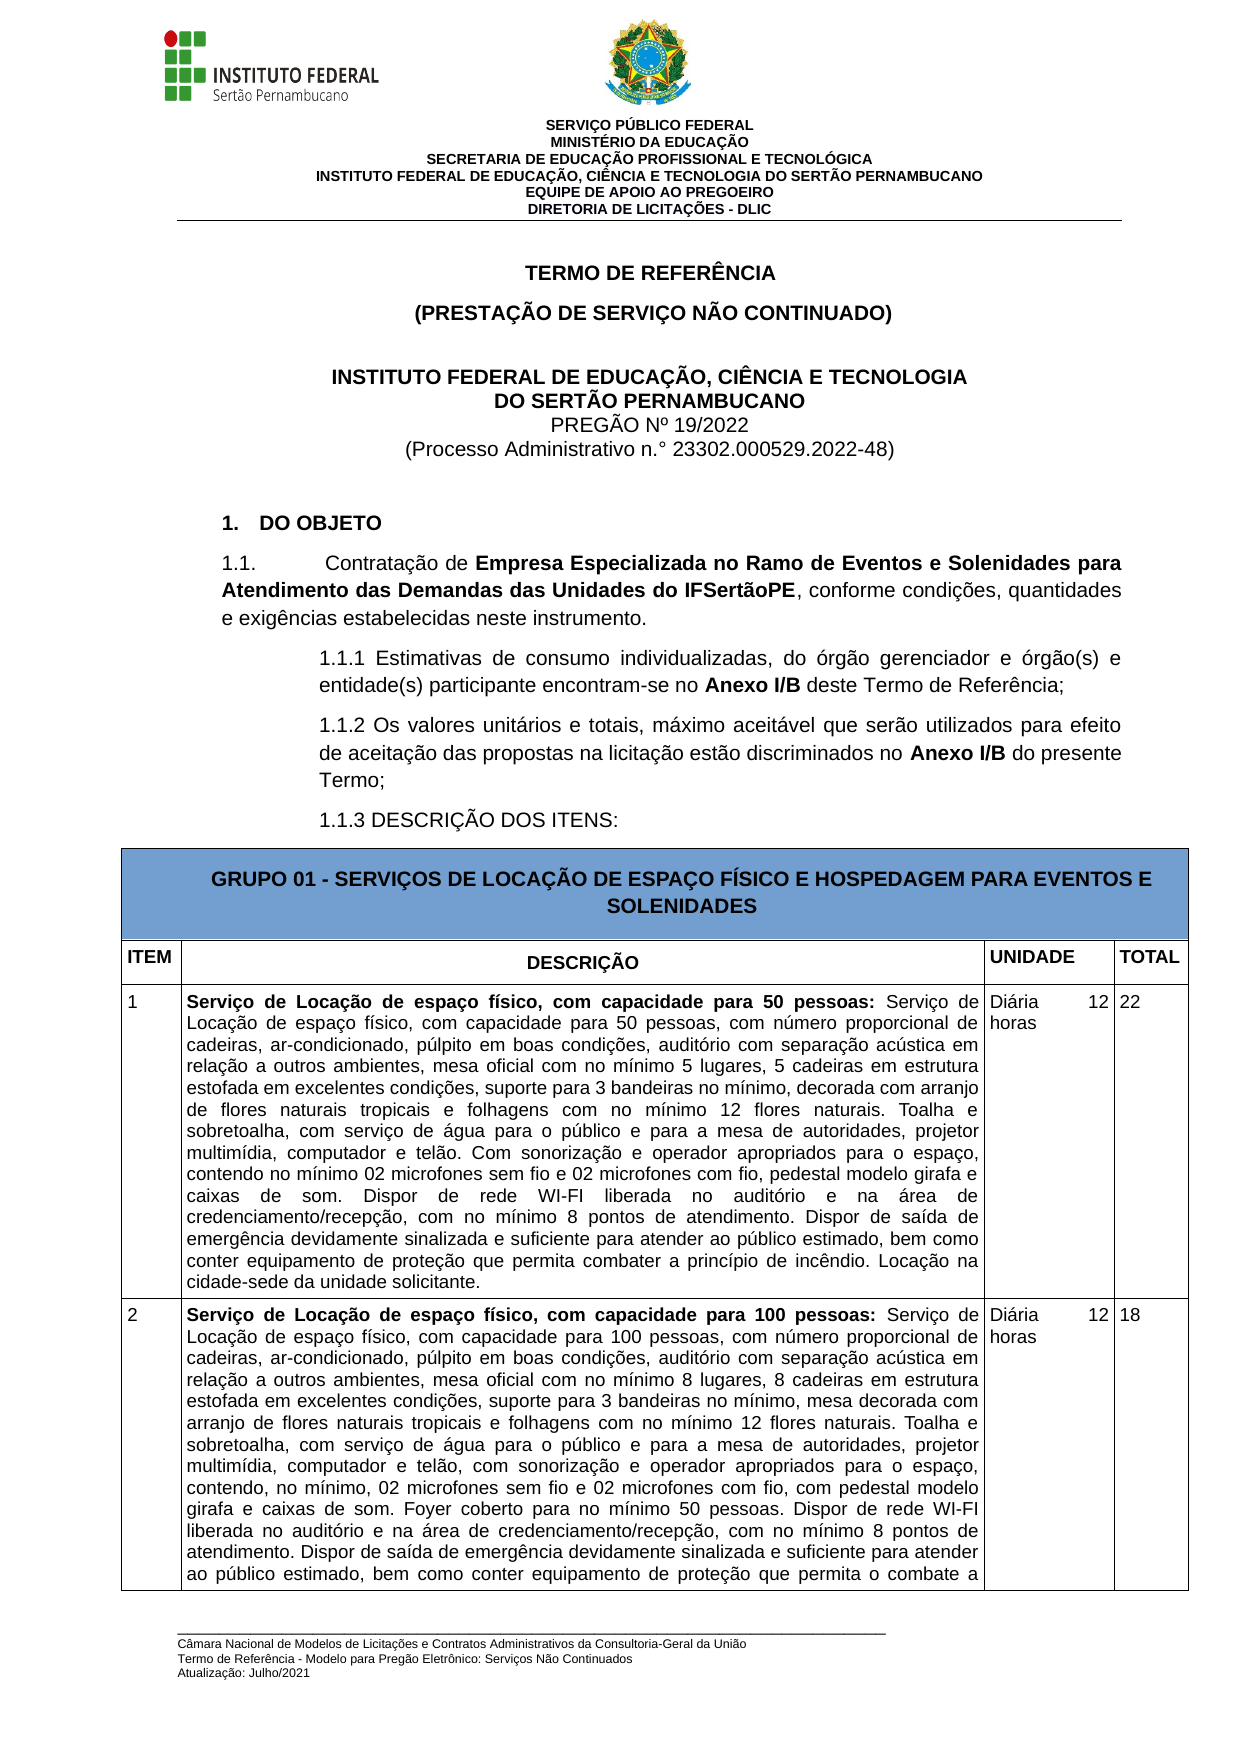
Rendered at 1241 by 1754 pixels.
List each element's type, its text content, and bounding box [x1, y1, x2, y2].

picture [164, 30, 379, 101]
list 1.1.2 Os valores unitários e totais, máximo aceitável que serão utilizados para efeito de aceitação das propostas na licitação estão discriminados no Anexo I/B do presente Termo; [319, 713, 1122, 792]
text DO SERTÃO PERNAMBUCANO [177, 389, 1122, 413]
list 1.1.1 Estimativas de consumo individualizadas, do órgão gerenciador e órgão(s) e entidade(s) participante encontram-se no Anexo I/B deste Termo de Referência; [319, 646, 1122, 697]
table_cell TOTAL [1115, 941, 1188, 984]
text TERMO DE REFERÊNCIA [177, 261, 1124, 285]
table_cell UNIDADE [985, 941, 1114, 984]
table_cell Serviço de Locação de espaço físico, com capacidade para 50 pessoas: Serviço de Locação de espaço físico, com capacidade para 50 pessoas, com número proporcional de cadeiras, ar-condicionado, púlpito em boas condições, auditório com separação acústica em relação a outros ambientes, mesa oficial com no mínimo 5 lugares, 5 cadeiras em estrutura estofada em excelentes condições, suporte para 3 bandeiras no mínimo, decorada com arranjo de flores naturais tropicais e folhagens com no mínimo 12 flores naturais. Toalha e sobretoalha, com serviço de água para o público e para a mesa de autoridades, projetor multimídia, computador e telão. Com sonorização e operador apropriados para o espaço, contendo no mínimo 02 microfones sem fio e 02 microfones com fio, pedestal modelo girafa e caixas de som. Dispor de rede WI-FI liberada no auditório e na área de credenciamento/recepção, com no mínimo 8 pontos de atendimento. Dispor de saída de emergência devidamente sinalizada e suficiente para atender ao público estimado, bem como conter equipamento de proteção que permita combater a princípio de incêndio. Locação na cidade-sede da unidade solicitante. [182, 985, 984, 1298]
table_cell ITEM [122, 941, 181, 984]
table_cell Diária 12 horas [985, 1299, 1114, 1589]
text (Processo Administrativo n.° 23302.000529.2022-48) [177, 437, 1122, 461]
list DO OBJETO [222, 511, 1122, 534]
table_cell Diária 12 horas [985, 985, 1114, 1298]
table_cell 18 [1115, 1299, 1188, 1589]
text PREGÃO Nº 19/2022 [177, 413, 1122, 437]
table_header GRUPO 01 - SERVIÇOS DE LOCAÇÃO DE ESPAÇO FÍSICO E HOSPEDAGEM PARA EVENTOS E SOLENIDADES [122, 849, 1188, 939]
list 1.1.3 DESCRIÇÃO DOS ITENS: [319, 808, 1122, 832]
picture [604, 19, 692, 105]
text (PRESTAÇÃO DE SERVIÇO NÃO CONTINUADO) [177, 301, 1124, 325]
table_cell DESCRIÇÃO [182, 941, 984, 984]
table_cell 22 [1115, 985, 1188, 1298]
list Contratação de Empresa Especializada no Ramo de Eventos e Solenidades para Atendimento das Demandas das Unidades do IFSertãoPE, conforme condições, quantidades e exigências estabelecidas neste instrumento. [221, 551, 1122, 629]
text INSTITUTO FEDERAL DE EDUCAÇÃO, CIÊNCIA E TECNOLOGIA [177, 365, 1122, 389]
table_cell 2 [122, 1299, 181, 1589]
table_cell 1 [122, 985, 181, 1298]
table_cell Serviço de Locação de espaço físico, com capacidade para 100 pessoas: Serviço de Locação de espaço físico, com capacidade para 100 pessoas, com número proporcional de cadeiras, ar-condicionado, púlpito em boas condições, auditório com separação acústica em relação a outros ambientes, mesa oficial com no mínimo 8 lugares, 8 cadeiras em estrutura estofada em excelentes condições, suporte para 3 bandeiras no mínimo, mesa decorada com arranjo de flores naturais tropicais e folhagens com no mínimo 12 flores naturais. Toalha e sobretoalha, com serviço de água para o público e para a mesa de autoridades, projetor multimídia, computador e telão, com sonorização e operador apropriados para o espaço, contendo, no mínimo, 02 microfones sem fio e 02 microfones com fio, com pedestal modelo girafa e caixas de som. Foyer coberto para no mínimo 50 pessoas. Dispor de rede WI-FI liberada no auditório e na área de credenciamento/recepção, com no mínimo 8 pontos de atendimento. Dispor de saída de emergência devidamente sinalizada e suficiente para atender ao público estimado, bem como conter equipamento de proteção que permita o combate a [182, 1299, 984, 1589]
